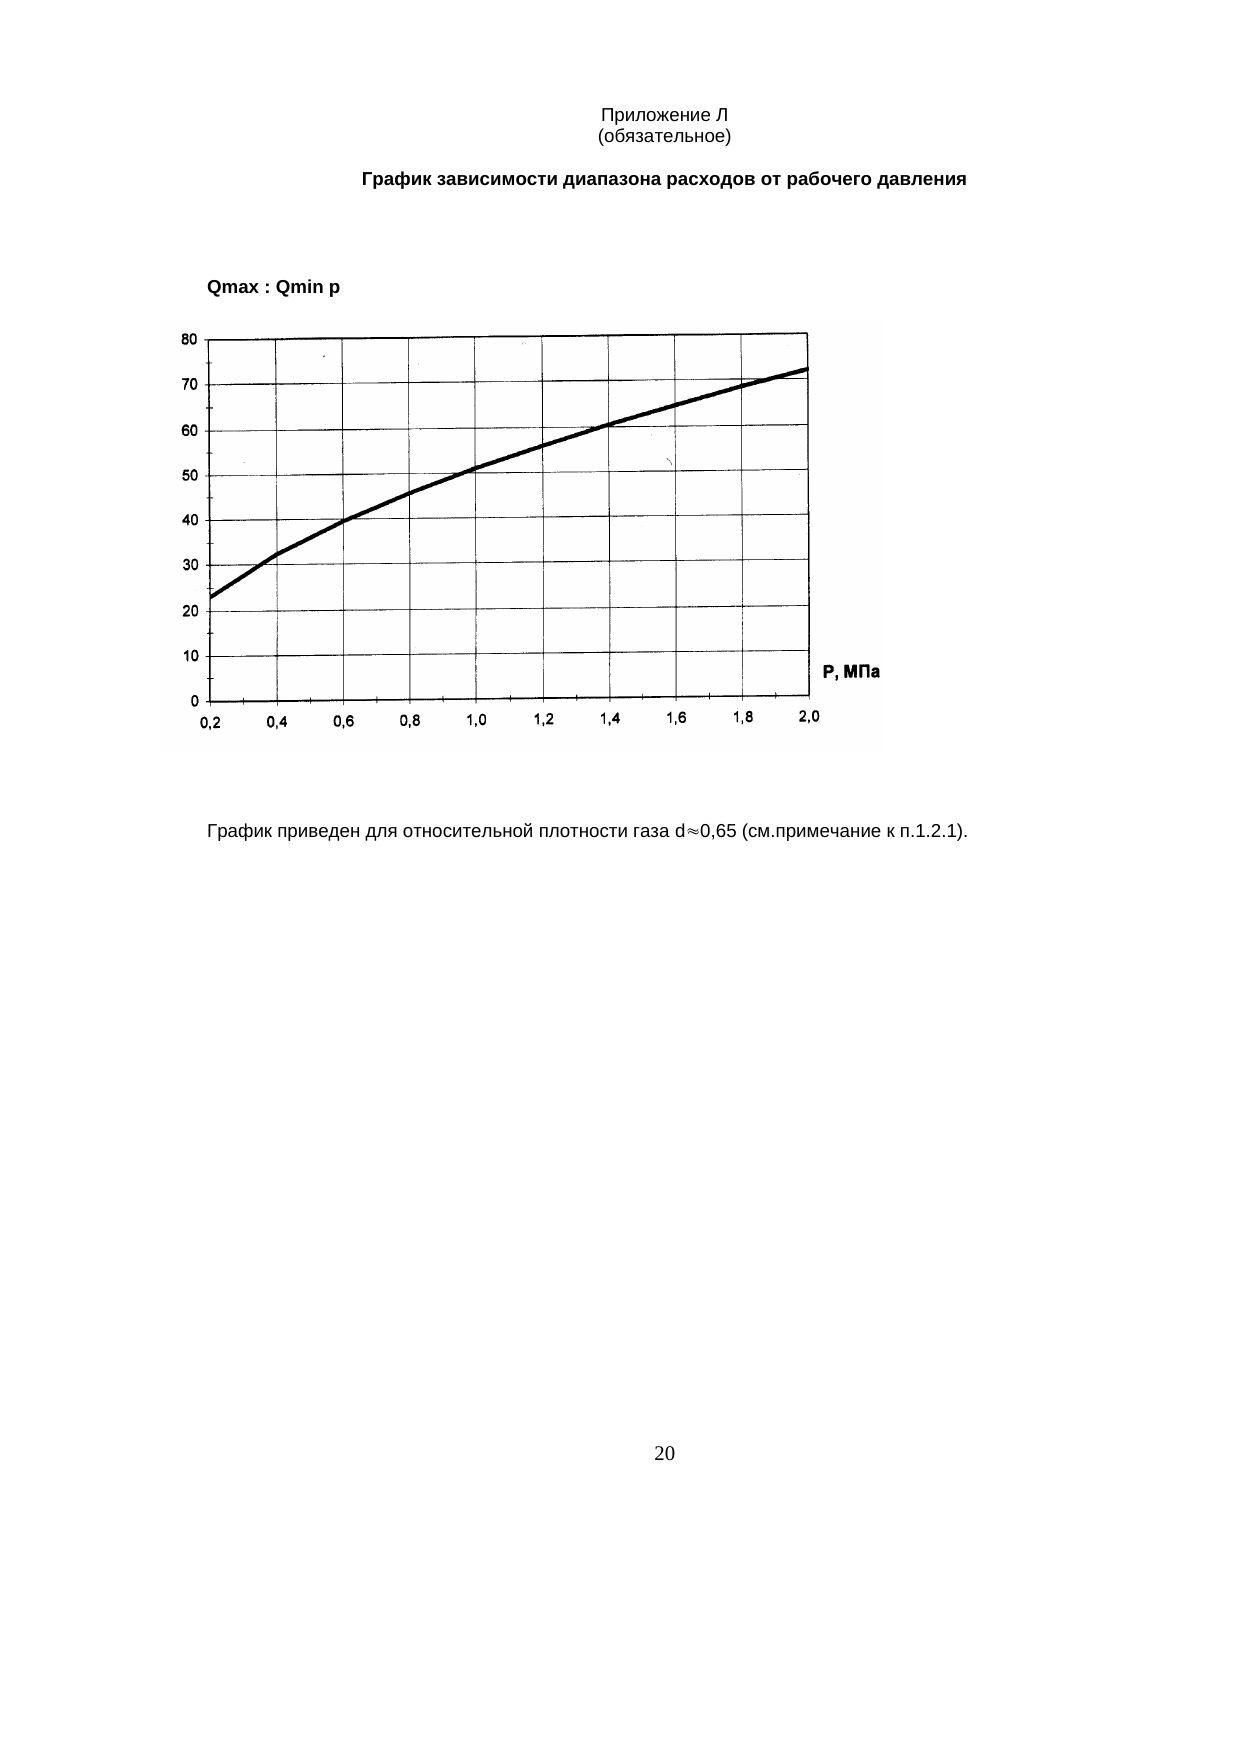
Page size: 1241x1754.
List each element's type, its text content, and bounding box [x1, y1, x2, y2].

text График зависимости диапазона расходов от рабочего давления [177, 168, 1152, 190]
text График приведен для относительной плотности газа d0,65 (см.примечание к п.1.2.1). [177, 820, 1152, 841]
text (обязательное) [177, 125, 1152, 147]
picture [161, 320, 884, 754]
text Приложение Л [177, 103, 1152, 125]
text Qmax : Qmin p [177, 276, 1152, 297]
